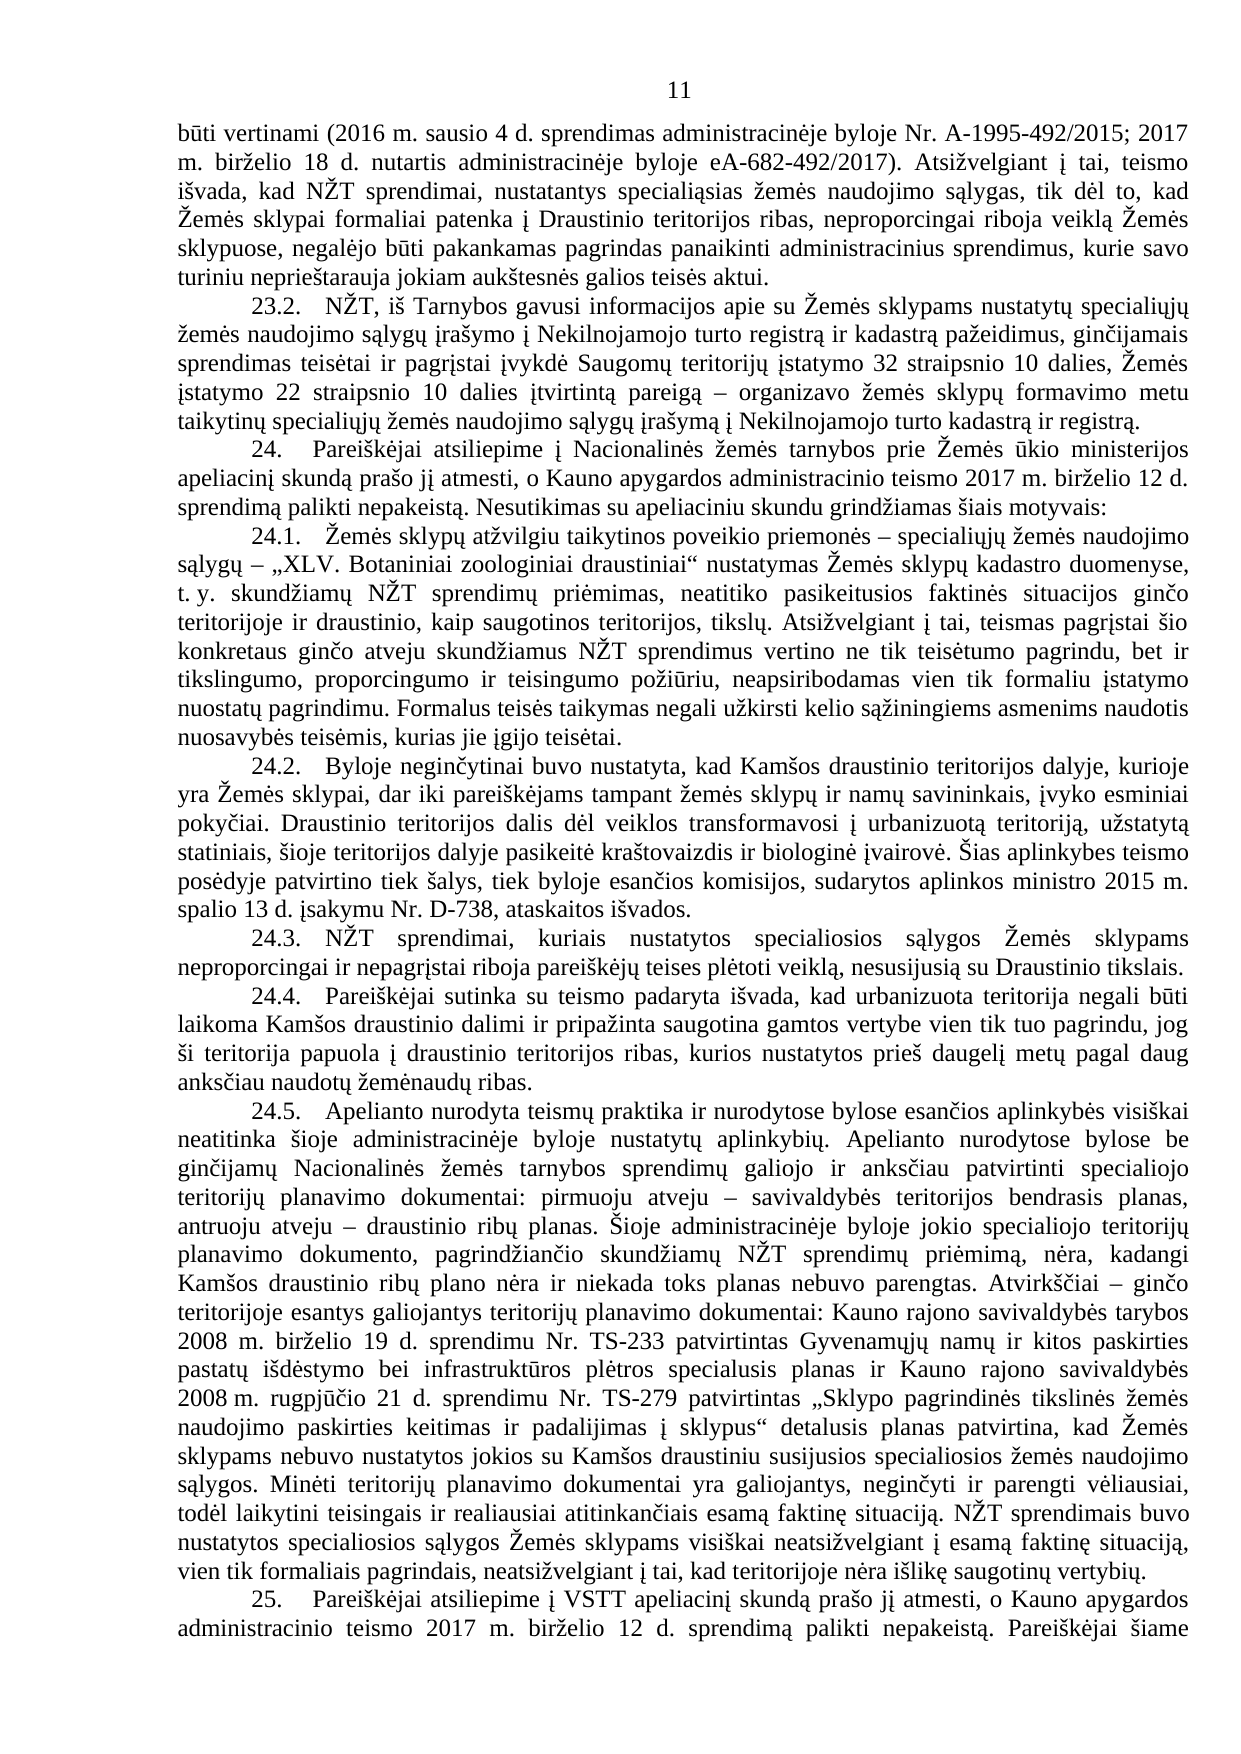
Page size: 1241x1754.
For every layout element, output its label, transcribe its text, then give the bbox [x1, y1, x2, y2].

text 23.2. NŽT, iš Tarnybos gavusi informacijos apie su Žemės sklypams nustatytų specialiųjų žemės naudojimo sąlygų įrašymo į Nekilnojamojo turto registrą ir kadastrą pažeidimus, ginčijamais sprendimas teisėtai ir pagrįstai įvykdė Saugomų teritorijų įstatymo 32 straipsnio 10 dalies, Žemės įstatymo 22 straipsnio 10 dalies įtvirtintą pareigą – organizavo žemės sklypų formavimo metu taikytinų specialiųjų žemės naudojimo sąlygų įrašymą į Nekilnojamojo turto kadastrą ir registrą. [177, 291, 1190, 434]
text 24.1. Žemės sklypų atžvilgiu taikytinos poveikio priemonės – specialiųjų žemės naudojimo sąlygų – „XLV. Botaniniai zoologiniai draustiniai“ nustatymas Žemės sklypų kadastro duomenyse, t. y. skundžiamų NŽT sprendimų priėmimas, neatitiko pasikeitusios faktinės situacijos ginčo teritorijoje ir draustinio, kaip saugotinos teritorijos, tikslų. Atsižvelgiant į tai, teismas pagrįstai šio konkretaus ginčo atveju skundžiamus NŽT sprendimus vertino ne tik teisėtumo pagrindu, bet ir tikslingumo, proporcingumo ir teisingumo požiūriu, neapsiribodamas vien tik formaliu įstatymo nuostatų pagrindimu. Formalus teisės taikymas negali užkirsti kelio sąžiningiems asmenims naudotis nuosavybės teisėmis, kurias jie įgijo teisėtai. [177, 521, 1190, 751]
text 24.2. Byloje neginčytinai buvo nustatyta, kad Kamšos draustinio teritorijos dalyje, kurioje yra Žemės sklypai, dar iki pareiškėjams tampant žemės sklypų ir namų savininkais, įvyko esminiai pokyčiai. Draustinio teritorijos dalis dėl veiklos transformavosi į urbanizuotą teritoriją, užstatytą statiniais, šioje teritorijos dalyje pasikeitė kraštovaizdis ir biologinė įvairovė. Šias aplinkybes teismo posėdyje patvirtino tiek šalys, tiek byloje esančios komisijos, sudarytos aplinkos ministro 2015 m. spalio 13 d. įsakymu Nr. D-738, ataskaitos išvados. [177, 751, 1190, 923]
text 24.5. Apelianto nurodyta teismų praktika ir nurodytose bylose esančios aplinkybės visiškai neatitinka šioje administracinėje byloje nustatytų aplinkybių. Apelianto nurodytose bylose be ginčijamų Nacionalinės žemės tarnybos sprendimų galiojo ir anksčiau patvirtinti specialiojo teritorijų planavimo dokumentai: pirmuoju atveju – savivaldybės teritorijos bendrasis planas, antruoju atveju – draustinio ribų planas. Šioje administracinėje byloje jokio specialiojo teritorijų planavimo dokumento, pagrindžiančio skundžiamų NŽT sprendimų priėmimą, nėra, kadangi Kamšos draustinio ribų plano nėra ir niekada toks planas nebuvo parengtas. Atvirkščiai – ginčo teritorijoje esantys galiojantys teritorijų planavimo dokumentai: Kauno rajono savivaldybės tarybos 2008 m. birželio 19 d. sprendimu Nr. TS-233 patvirtintas Gyvenamųjų namų ir kitos paskirties pastatų išdėstymo bei infrastruktūros plėtros specialusis planas ir Kauno rajono savivaldybės 2008 m. rugpjūčio 21 d. sprendimu Nr. TS-279 patvirtintas „Sklypo pagrindinės tikslinės žemės naudojimo paskirties keitimas ir padalijimas į sklypus“ detalusis planas patvirtina, kad Žemės sklypams nebuvo nustatytos jokios su Kamšos draustiniu susijusios specialiosios žemės naudojimo sąlygos. Minėti teritorijų planavimo dokumentai yra galiojantys, neginčyti ir parengti vėliausiai, todėl laikytini teisingais ir realiausiai atitinkančiais esamą faktinę situaciją. NŽT sprendimais buvo nustatytos specialiosios sąlygos Žemės sklypams visiškai neatsižvelgiant į esamą faktinę situaciją, vien tik formaliais pagrindais, neatsižvelgiant į tai, kad teritorijoje nėra išlikę saugotinų vertybių. [177, 1096, 1190, 1584]
text 24.3. NŽT sprendimai, kuriais nustatytos specialiosios sąlygos Žemės sklypams neproporcingai ir nepagrįstai riboja pareiškėjų teises plėtoti veiklą, nesusijusią su Draustinio tikslais. [177, 923, 1190, 981]
text 24. Pareiškėjai atsiliepime į Nacionalinės žemės tarnybos prie Žemės ūkio ministerijos apeliacinį skundą prašo jį atmesti, o Kauno apygardos administracinio teismo 2017 m. birželio 12 d. sprendimą palikti nepakeistą. Nesutikimas su apeliaciniu skundu grindžiamas šiais motyvais: [177, 434, 1190, 521]
text 24.4. Pareiškėjai sutinka su teismo padaryta išvada, kad urbanizuota teritorija negali būti laikoma Kamšos draustinio dalimi ir pripažinta saugotina gamtos vertybe vien tik tuo pagrindu, jog ši teritorija papuola į draustinio teritorijos ribas, kurios nustatytos prieš daugelį metų pagal daug anksčiau naudotų žemėnaudų ribas. [177, 981, 1190, 1096]
text 25. Pareiškėjai atsiliepime į VSTT apeliacinį skundą prašo jį atmesti, o Kauno apygardos administracinio teismo 2017 m. birželio 12 d. sprendimą palikti nepakeistą. Pareiškėjai šiame [177, 1584, 1190, 1642]
text būti vertinami (2016 m. sausio 4 d. sprendimas administracinėje byloje Nr. A-1995-492/2015; 2017 m. birželio 18 d. nutartis administracinėje byloje eA-682-492/2017). Atsižvelgiant į tai, teismo išvada, kad NŽT sprendimai, nustatantys specialiąsias žemės naudojimo sąlygas, tik dėl to, kad Žemės sklypai formaliai patenka į Draustinio teritorijos ribas, neproporcingai riboja veiklą Žemės sklypuose, negalėjo būti pakankamas pagrindas panaikinti administracinius sprendimus, kurie savo turiniu neprieštarauja jokiam aukštesnės galios teisės aktui. [177, 118, 1190, 291]
